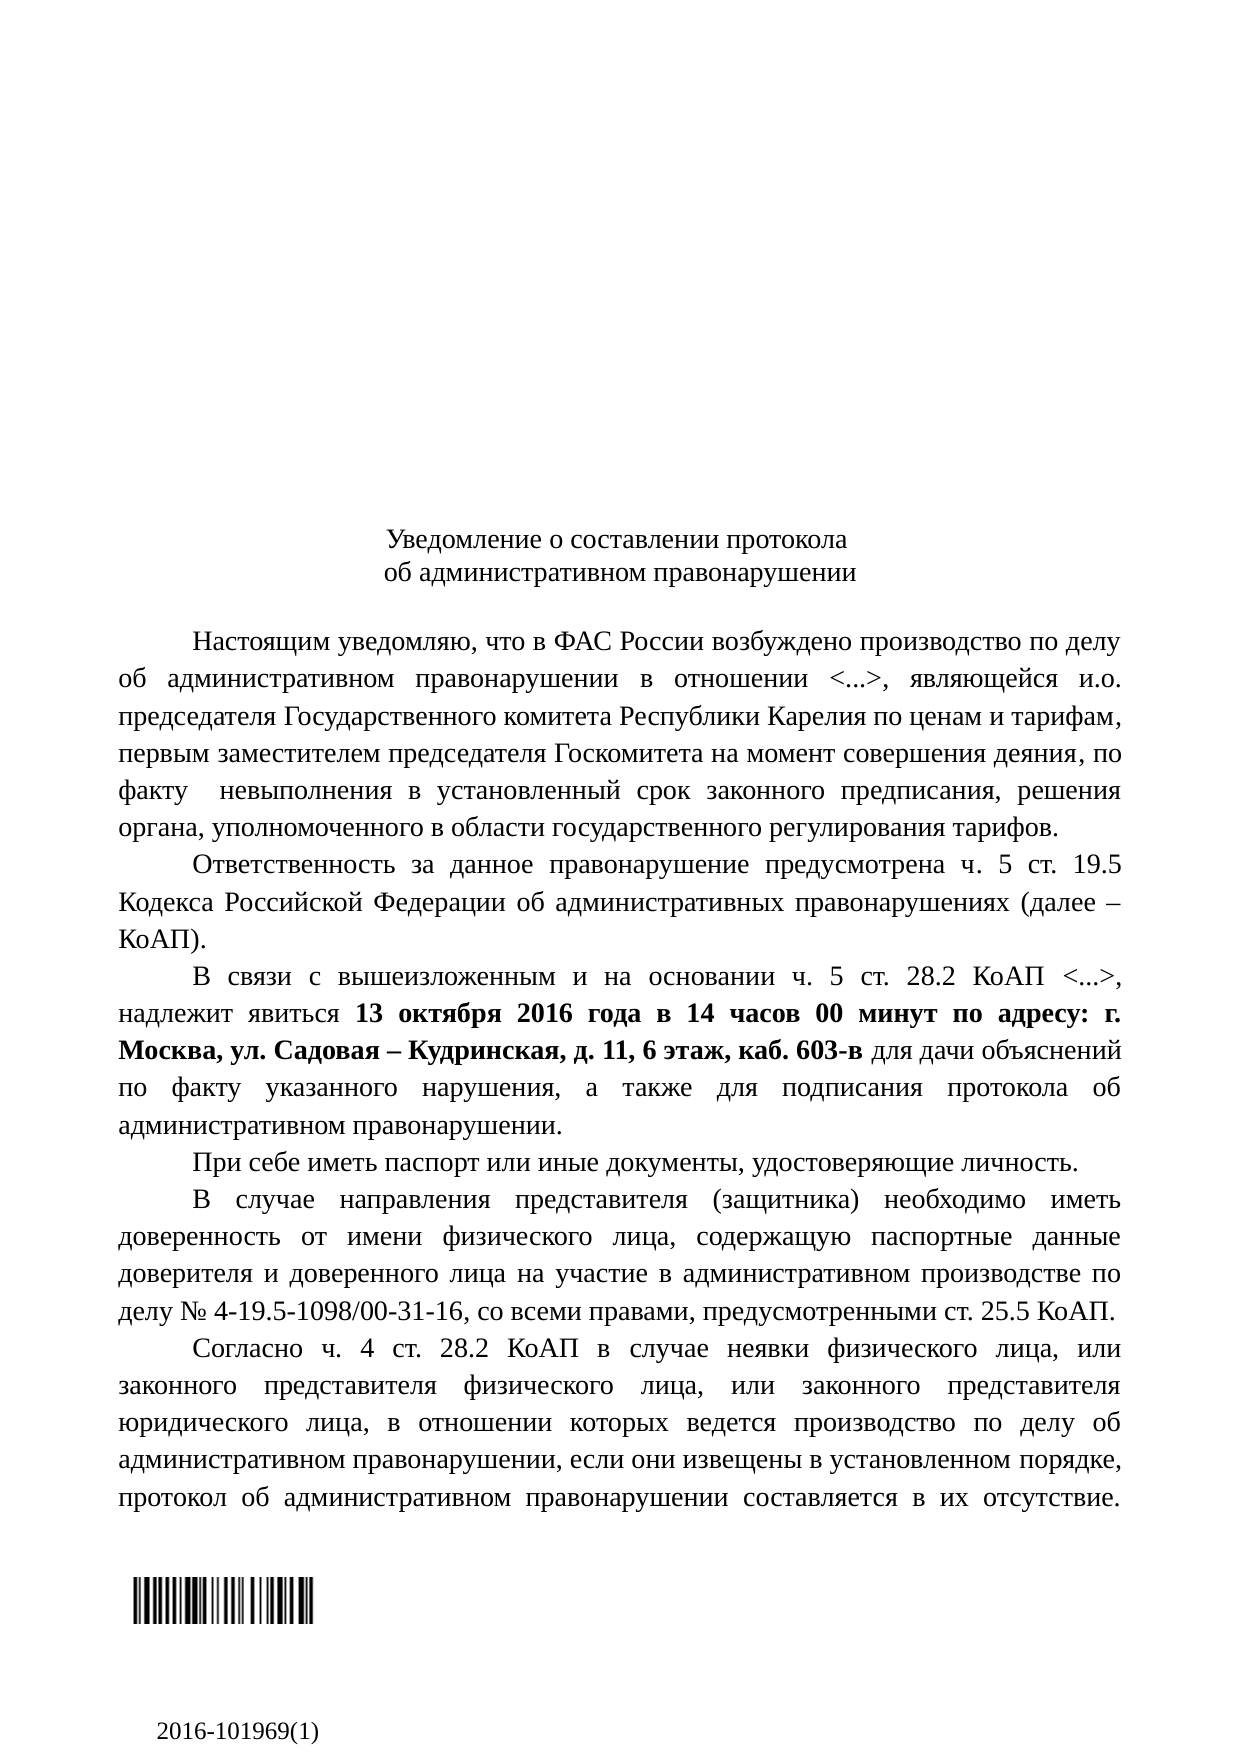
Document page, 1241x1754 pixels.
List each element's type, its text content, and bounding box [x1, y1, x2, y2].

text При себе иметь паспорт или иные документы, удостоверяющие личность. [118, 1145, 1122, 1177]
text об административном правонарушении [118, 555, 1122, 587]
table_cell [713, 250, 1122, 293]
text В связи с вышеизложенным и на основании ч. 5 ст. 28.2 КоАП <...>, надлежит явиться 13 октября 2016 года в 14 часов 00 минут по адресу: г. Москва, ул. Садовая – Кудринская, д. 11, 6 этаж, каб. 603-в для дачи объяснений по факту указанного нарушения, а также для подписания протокола об административном правонарушении. [118, 959, 1122, 1140]
text Уведомление о составлении протокола [118, 522, 1122, 555]
table_cell [713, 206, 1122, 250]
table_cell [713, 338, 1122, 381]
text Настоящим уведомляю, что в ФАС России возбуждено производство по делу об административном правонарушении в отношении <...>, являющейся и.о. председателя Государственного комитета Республики Карелия по ценам и тарифам, первым заместителем председателя Госкомитета на момент совершения деяния, по факту невыполнения в установленный срок законного предписания, решения органа, уполномоченного в области государственного регулирования тарифов. [118, 624, 1122, 843]
table_cell [713, 162, 1122, 206]
text В случае направления представителя (защитника) необходимо иметь доверенность от имени физического лица, содержащую паспортные данные доверителя и доверенного лица на участие в административном производстве по делу № 4-19.5-1098/00-31-16, со всеми правами, предусмотренными ст. 25.5 КоАП. [118, 1182, 1122, 1326]
table_header [713, 118, 1122, 162]
text Согласно ч. 4 ст. 28.2 КоАП в случае неявки физического лица, или законного представителя физического лица, или законного представителя юридического лица, в отношении которых ведется производство по делу об административном правонарушении, если они извещены в установленном порядке, протокол об административном правонарушении составляется в их отсутствие. [118, 1331, 1122, 1512]
table_cell [713, 381, 1122, 425]
table_cell [713, 294, 1122, 337]
picture [118, 1577, 331, 1624]
text Ответственность за данное правонарушение предусмотрена ч. 5 ст. 19.5 Кодекса Российской Федерации об административных правонарушениях (далее – КоАП). [118, 847, 1122, 954]
